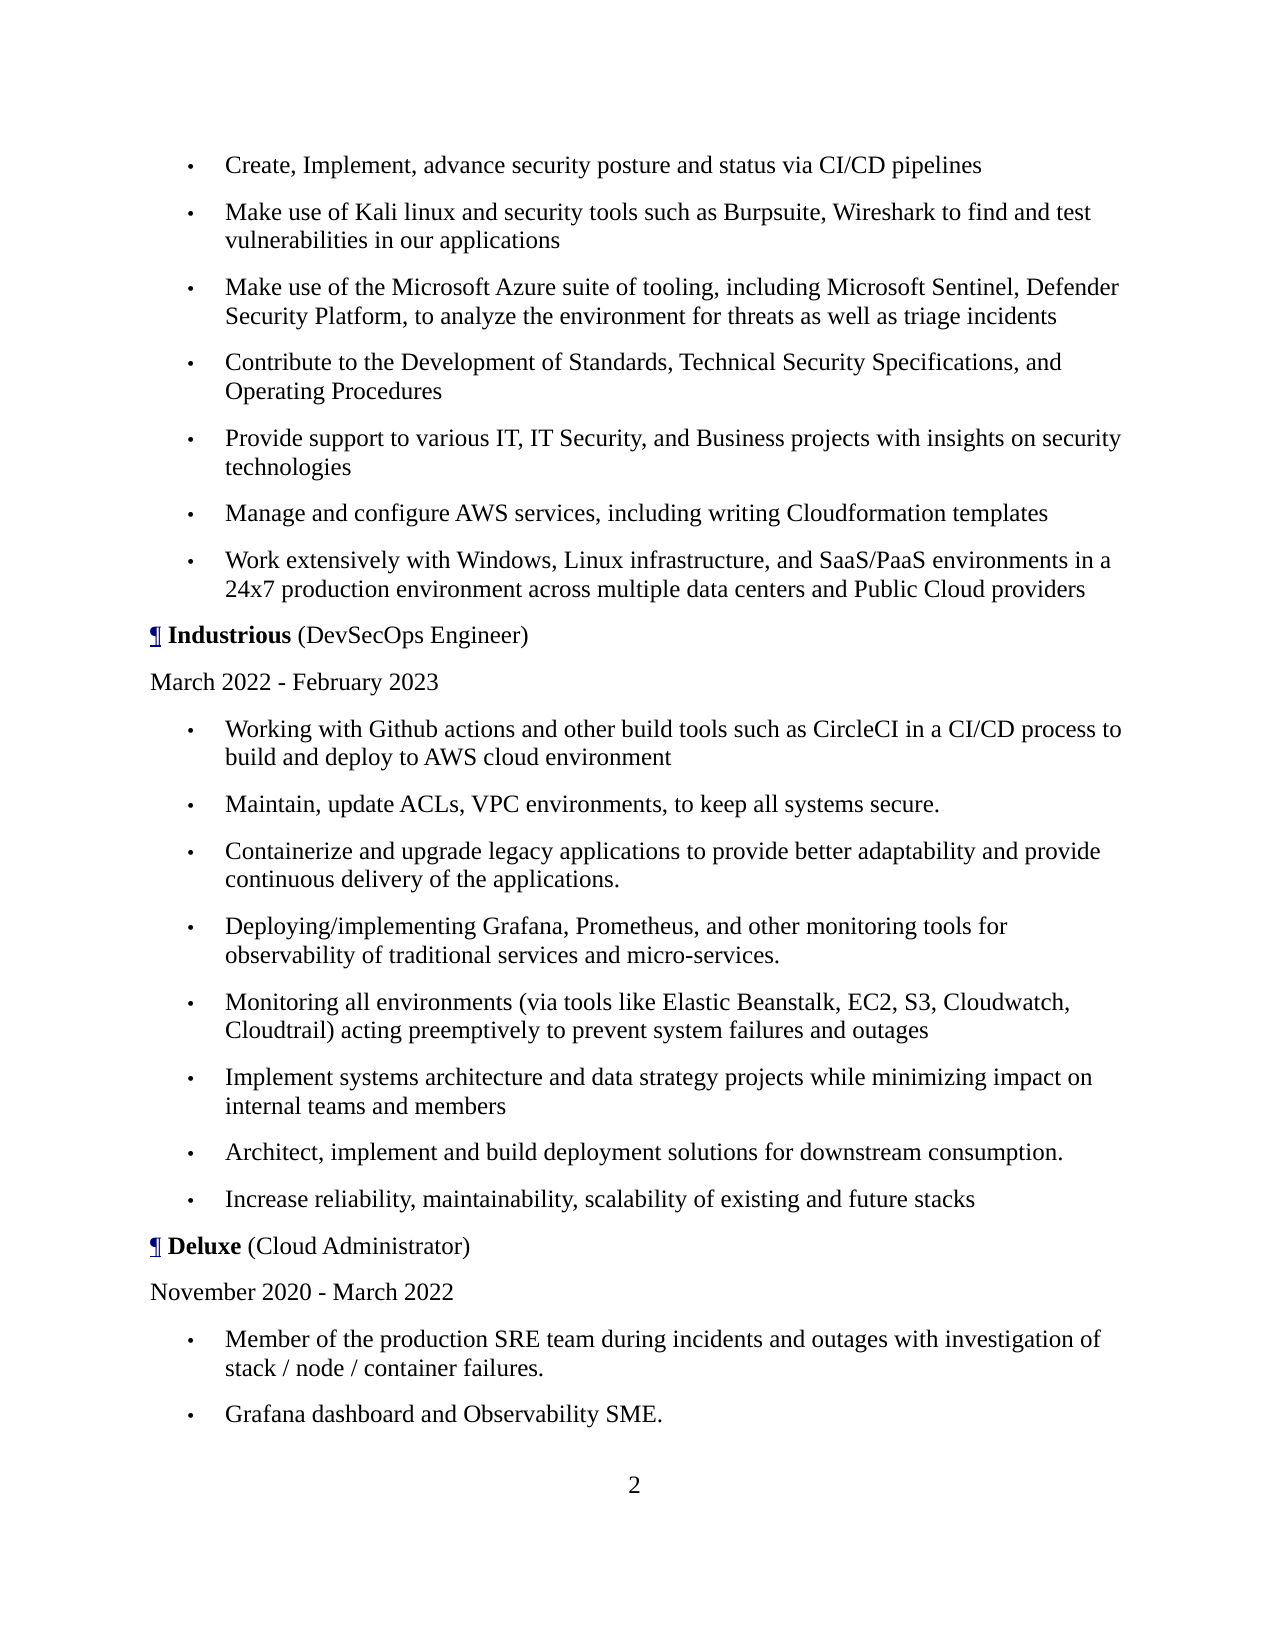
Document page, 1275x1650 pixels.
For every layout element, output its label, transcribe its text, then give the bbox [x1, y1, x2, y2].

text March 2022 - February 2023 [150, 667, 1125, 696]
list Create, Implement, advance security posture and status via CI/CD pipelines [187, 150, 1125, 179]
list Manage and configure AWS services, including writing Cloudformation templates [187, 498, 1125, 527]
list Containerize and upgrade legacy applications to provide better adaptability and provide continuous delivery of the applications. [187, 836, 1125, 893]
list Architect, implement and build deployment solutions for downstream consumption. [187, 1137, 1125, 1166]
list Grafana dashboard and Observability SME. [187, 1399, 1125, 1428]
text ¶ Deluxe (Cloud Administrator) [150, 1231, 1125, 1259]
list Provide support to various IT, IT Security, and Business projects with insights on security technologies [187, 423, 1125, 480]
list Implement systems architecture and data strategy projects while minimizing impact on internal teams and members [187, 1062, 1125, 1119]
list Member of the production SRE team during incidents and outages with investigation of stack / node / container failures. [187, 1324, 1125, 1382]
list Make use of the Microsoft Azure suite of tooling, including Microsoft Sentinel, Defender Security Platform, to analyze the environment for threats as well as triage incidents [187, 272, 1125, 329]
list Work extensively with Windows, Linux infrastructure, and SaaS/PaaS environments in a 24x7 production environment across multiple data centers and Public Cloud providers [187, 545, 1125, 602]
text November 2020 - March 2022 [150, 1277, 1125, 1306]
list Working with Github actions and other build tools such as CircleCI in a CI/CD process to build and deploy to AWS cloud environment [187, 714, 1125, 771]
list Maintain, update ACLs, VPC environments, to keep all systems secure. [187, 789, 1125, 818]
list Deploying/implementing Grafana, Prometheus, and other monitoring tools for observability of traditional services and micro-services. [187, 911, 1125, 969]
list Contribute to the Development of Standards, Technical Security Specifications, and Operating Procedures [187, 347, 1125, 405]
list Increase reliability, maintainability, scalability of existing and future stacks [187, 1184, 1125, 1213]
text ¶ Industrious (DevSecOps Engineer) [150, 620, 1125, 649]
list Monitoring all environments (via tools like Elastic Beanstalk, EC2, S3, Cloudwatch, Cloudtrail) acting preemptively to prevent system failures and outages [187, 987, 1125, 1044]
list Make use of Kali linux and security tools such as Burpsuite, Wireshark to find and test vulnerabilities in our applications [187, 197, 1125, 254]
